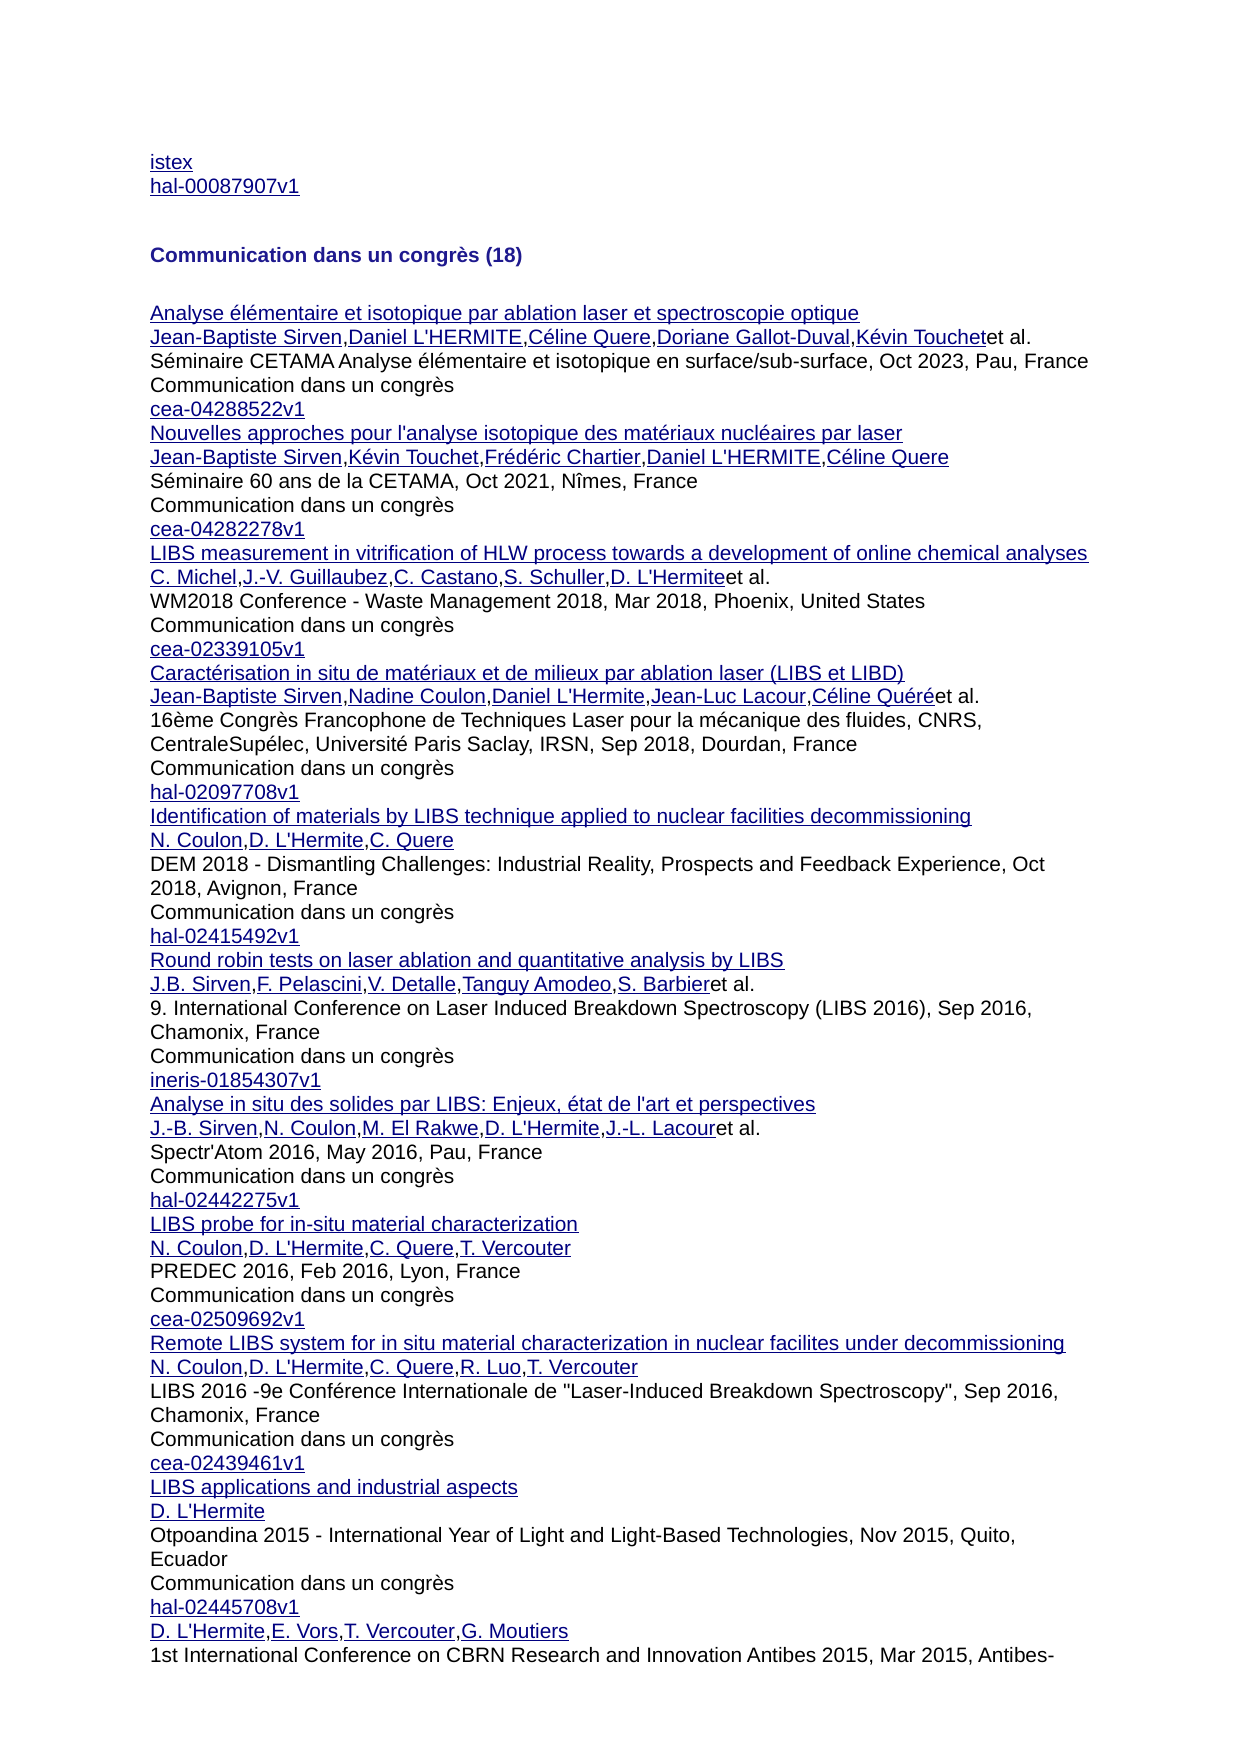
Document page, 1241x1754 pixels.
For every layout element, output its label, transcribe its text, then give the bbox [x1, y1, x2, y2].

table_cell Analyse in situ des solides par LIBS: Enjeux, état de l'art et perspectives J.-B. Sirven,N. Coulon,M. El Rakwe,D. L'Hermite,J.-L. Lacouret al. Spectr'Atom 2016, May 2016, Pau, France Communication dans un congrès hal-02442275v1 [150, 1092, 1090, 1211]
table_cell istex hal-00087907v1 [150, 150, 1090, 198]
table_cell Round robin tests on laser ablation and quantitative analysis by LIBS J.B. Sirven,F. Pelascini,V. Detalle,Tanguy Amodeo,S. Barbieret al. 9. International Conference on Laser Induced Breakdown Spectroscopy (LIBS 2016), Sep 2016, Chamonix, France Communication dans un congrès ineris-01854307v1 [150, 948, 1090, 1092]
table_cell LIBS probe for in-situ material characterization N. Coulon,D. L'Hermite,C. Quere,T. Vercouter PREDEC 2016, Feb 2016, Lyon, France Communication dans un congrès cea-02509692v1 [150, 1211, 1090, 1331]
subtitle Communication dans un congrès (18) [150, 243, 1090, 267]
table_cell LIBS applications and industrial aspects D. L'Hermite Otpoandina 2015 - International Year of Light and Light-Based Technologies, Nov 2015, Quito, Ecuador Communication dans un congrès hal-02445708v1 [150, 1475, 1090, 1619]
table_cell LIBS measurement in vitrification of HLW process towards a development of online chemical analyses C. Michel,J.-V. Guillaubez,C. Castano,S. Schuller,D. L'Hermiteet al. WM2018 Conference - Waste Management 2018, Mar 2018, Phoenix, United States Communication dans un congrès cea-02339105v1 [150, 541, 1090, 660]
table_cell Remote LIBS system for in situ material characterization in nuclear facilites under decommissioning N. Coulon,D. L'Hermite,C. Quere,R. Luo,T. Vercouter LIBS 2016 -9e Conférence Internationale de "Laser-Induced Breakdown Spectroscopy", Sep 2016, Chamonix, France Communication dans un congrès cea-02439461v1 [150, 1331, 1090, 1475]
table_cell Nouvelles approches pour l'analyse isotopique des matériaux nucléaires par laser Jean-Baptiste Sirven,Kévin Touchet,Frédéric Chartier,Daniel L'HERMITE,Céline Quere Séminaire 60 ans de la CETAMA, Oct 2021, Nîmes, France Communication dans un congrès cea-04282278v1 [150, 421, 1090, 541]
table_cell Identification of materials by LIBS technique applied to nuclear facilities decommissioning N. Coulon,D. L'Hermite,C. Quere DEM 2018 - Dismantling Challenges: Industrial Reality, Prospects and Feedback Experience, Oct 2018, Avignon, France Communication dans un congrès hal-02415492v1 [150, 804, 1090, 948]
table_cell Caractérisation in situ de matériaux et de milieux par ablation laser (LIBS et LIBD) Jean-Baptiste Sirven,Nadine Coulon,Daniel L'Hermite,Jean-Luc Lacour,Céline Quéréet al. 16ème Congrès Francophone de Techniques Laser pour la mécanique des fluides, CNRS, CentraleSupélec, Université Paris Saclay, IRSN, Sep 2018, Dourdan, France Communication dans un congrès hal-02097708v1 [150, 660, 1090, 804]
table_header Analyse élémentaire et isotopique par ablation laser et spectroscopie optique Jean-Baptiste Sirven,Daniel L'HERMITE,Céline Quere,Doriane Gallot-Duval,Kévin Touchetet al. Séminaire CETAMA Analyse élémentaire et isotopique en surface/sub-surface, Oct 2023, Pau, France Communication dans un congrès cea-04288522v1 [150, 301, 1090, 421]
table_cell On-site Detection and Identification of Chemical Warfare Agents with portable LIBS system D. L'Hermite,E. Vors,T. Vercouter,G. Moutiers 1st International Conference on CBRN Research and Innovation Antibes 2015, Mar 2015, Antibes-Juan Les Pins, France Communication dans un congrès cea-02509067v1 [150, 1619, 1090, 1667]
